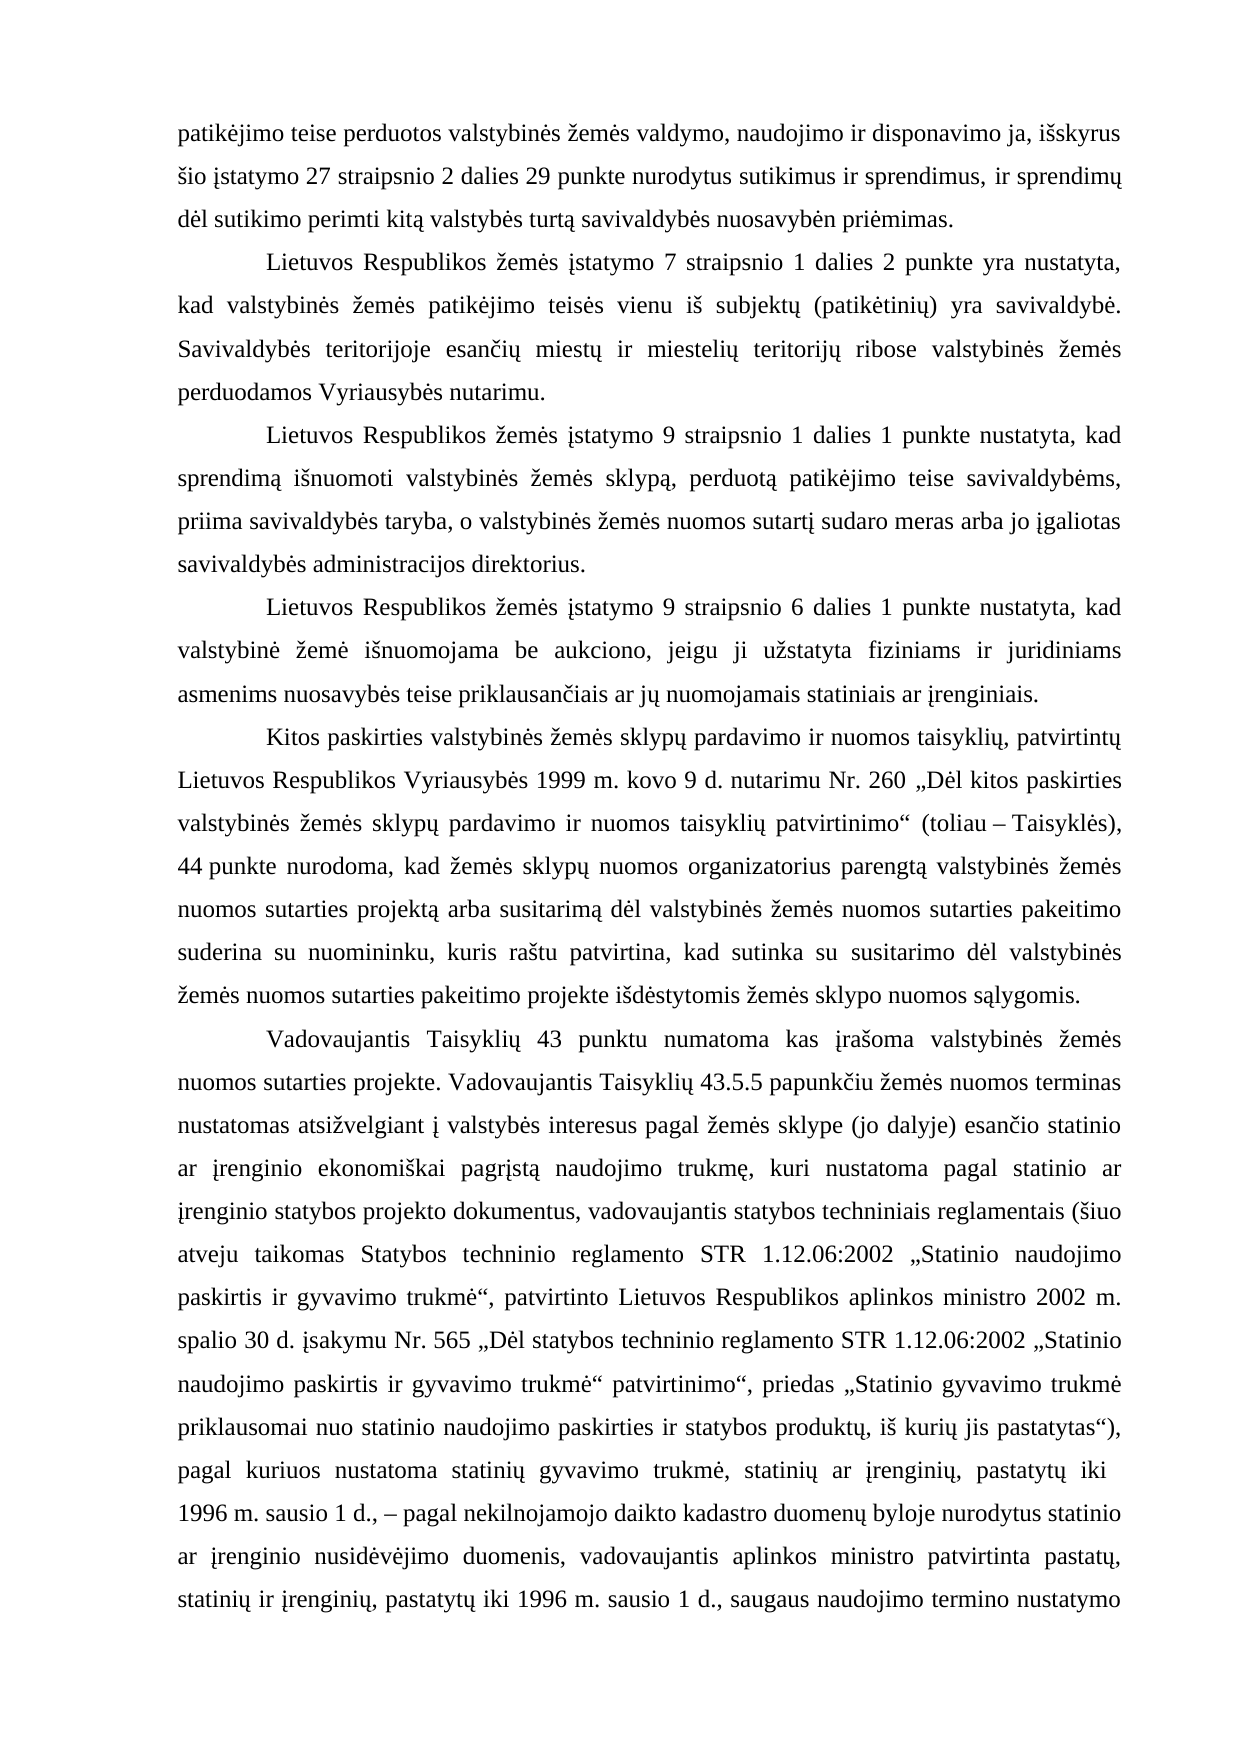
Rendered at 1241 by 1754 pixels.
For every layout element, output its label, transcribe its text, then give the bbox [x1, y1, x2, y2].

text Vadovaujantis Taisyklių 43 punktu numatoma kas įrašoma valstybinės žemės nuomos sutarties projekte. Vadovaujantis Taisyklių 43.5.5 papunkčiu žemės nuomos terminas nustatomas atsižvelgiant į valstybės interesus pagal žemės sklype (jo dalyje) esančio statinio ar įrenginio ekonomiškai pagrįstą naudojimo trukmę, kuri nustatoma pagal statinio ar įrenginio statybos projekto dokumentus, vadovaujantis statybos techniniais reglamentais (šiuo atveju taikomas Statybos techninio reglamento STR 1.12.06:2002 „Statinio naudojimo paskirtis ir gyvavimo trukmė“, patvirtinto Lietuvos Respublikos aplinkos ministro 2002 m. spalio 30 d. įsakymu Nr. 565 „Dėl statybos techninio reglamento STR 1.12.06:2002 „Statinio naudojimo paskirtis ir gyvavimo trukmė“ patvirtinimo“, priedas „Statinio gyvavimo trukmė priklausomai nuo statinio naudojimo paskirties ir statybos produktų, iš kurių jis pastatytas“), pagal kuriuos nustatoma statinių gyvavimo trukmė, statinių ar įrenginių, pastatytų iki 1996 m. sausio 1 d., – pagal nekilnojamojo daikto kadastro duomenų byloje nurodytus statinio ar įrenginio nusidėvėjimo duomenis, vadovaujantis aplinkos ministro patvirtinta pastatų, statinių ir įrenginių, pastatytų iki 1996 m. sausio 1 d., saugaus naudojimo termino nustatymo [177, 1024, 1122, 1613]
text Lietuvos Respublikos žemės įstatymo 9 straipsnio 6 dalies 1 punkte nustatyta, kad valstybinė žemė išnuomojama be aukciono, jeigu ji užstatyta fiziniams ir juridiniams asmenims nuosavybės teise priklausančiais ar jų nuomojamais statiniais ar įrenginiais. [177, 592, 1122, 707]
text Lietuvos Respublikos žemės įstatymo 9 straipsnio 1 dalies 1 punkte nustatyta, kad sprendimą išnuomoti valstybinės žemės sklypą, perduotą patikėjimo teise savivaldybėms, priima savivaldybės taryba, o valstybinės žemės nuomos sutartį sudaro meras arba jo įgaliotas savivaldybės administracijos direktorius. [177, 420, 1122, 578]
text Lietuvos Respublikos žemės įstatymo 7 straipsnio 1 dalies 2 punkte yra nustatyta, kad valstybinės žemės patikėjimo teisės vienu iš subjektų (patikėtinių) yra savivaldybė. Savivaldybės teritorijoje esančių miestų ir miestelių teritorijų ribose valstybinės žemės perduodamos Vyriausybės nutarimu. [177, 247, 1122, 406]
text Kitos paskirties valstybinės žemės sklypų pardavimo ir nuomos taisyklių, patvirtintų Lietuvos Respublikos Vyriausybės 1999 m. kovo 9 d. nutarimu Nr. 260 „Dėl kitos paskirties valstybinės žemės sklypų pardavimo ir nuomos taisyklių patvirtinimo“ (toliau – Taisyklės), 44 punkte nurodoma, kad žemės sklypų nuomos organizatorius parengtą valstybinės žemės nuomos sutarties projektą arba susitarimą dėl valstybinės žemės nuomos sutarties pakeitimo suderina su nuomininku, kuris raštu patvirtina, kad sutinka su susitarimo dėl valstybinės žemės nuomos sutarties pakeitimo projekte išdėstytomis žemės sklypo nuomos sąlygomis. [177, 722, 1122, 1009]
text patikėjimo teise perduotos valstybinės žemės valdymo, naudojimo ir disponavimo ja, išskyrus šio įstatymo 27 straipsnio 2 dalies 29 punkte nurodytus sutikimus ir sprendimus, ir sprendimų dėl sutikimo perimti kitą valstybės turtą savivaldybės nuosavybėn priėmimas. [177, 118, 1122, 233]
